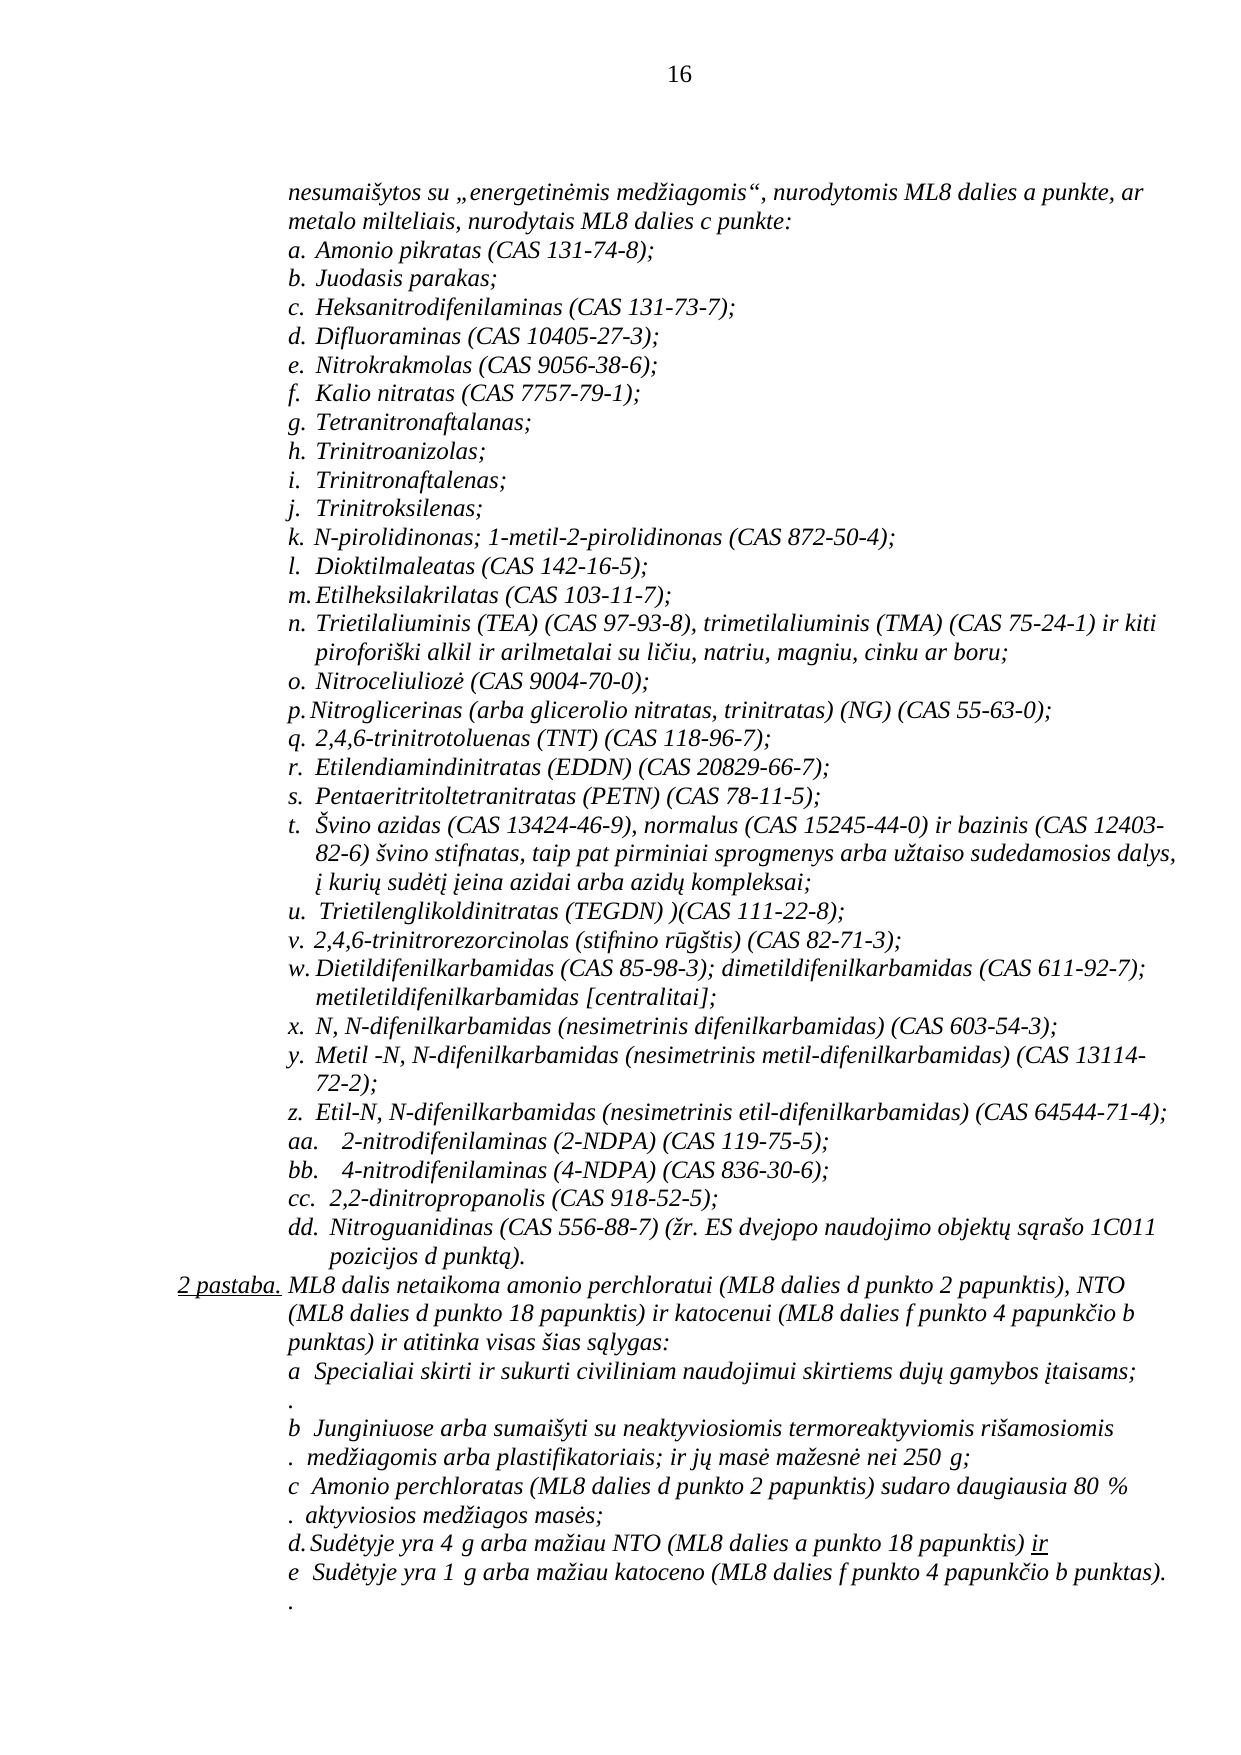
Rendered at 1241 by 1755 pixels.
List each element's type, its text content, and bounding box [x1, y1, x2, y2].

table_header Trinitroanizolas; [315, 436, 1181, 465]
table_header Amonio perchloratas (ML8 dalies d punkto 2 papunktis) sudaro daugiausia 80 % aktyviosios medžiagos masės; [305, 1471, 1181, 1528]
table_header 2 pastaba. [177, 1270, 288, 1615]
table_header Tetranitronaftalanas; [315, 407, 1181, 436]
table_header Trinitroksilenas; [315, 494, 1181, 522]
table_header dd. [288, 1212, 329, 1270]
table_header [177, 177, 288, 1270]
table_header 2,4,6-trinitrotoluenas (TNT) (CAS 118-96-7); [315, 724, 1181, 752]
table_header f. [288, 379, 315, 407]
table_header ML8 dalis netaikoma amonio perchloratui (ML8 dalies d punkto 2 papunktis), NTO (ML8 dalies d punkto 18 papunktis) ir katocenui (ML8 dalies f punkto 4 papunkčio b punktas) ir atitinka visas šias sąlygas: [288, 1270, 1181, 1356]
table_header w. [288, 954, 315, 1011]
table_header Sudėtyje yra 4 g arba mažiau NTO (ML8 dalies a punkto 18 papunktis) ir [310, 1529, 1181, 1557]
table_header N-pirolidinonas; 1-metil-2-pirolidinonas (CAS 872-50-4); [314, 522, 1181, 551]
table_header Dioktilmaleatas (CAS 142-16-5); [315, 551, 1181, 580]
table_header r. [288, 752, 315, 781]
table_header 2,2-dinitropropanolis (CAS 918-52-5); [329, 1184, 1181, 1212]
table_header l. [288, 551, 315, 580]
table_header Nitroguanidinas (CAS 556-88-7) (žr. ES dvejopo naudojimo objektų sąrašo 1C011 pozicijos d punktą). [329, 1212, 1181, 1270]
table_header aa. [288, 1126, 342, 1155]
table_header d. [288, 1529, 310, 1557]
table_header s. [288, 781, 315, 810]
table_header cc. [288, 1184, 329, 1212]
table_header Nitrokrakmolas (CAS 9056-38-6); [315, 350, 1181, 378]
table_header Heksanitrodifenilaminas (CAS 131-73-7); [315, 292, 1181, 321]
table_header Švino azidas (CAS 13424-46-9), normalus (CAS 15245-44-0) ir bazinis (CAS 12403-82-6) švino stifnatas, taip pat pirminiai sprogmenys arba užtaiso sudedamosios dalys, į kurių sudėtį įeina azidai arba azidų kompleksai; [315, 810, 1181, 896]
table_header Etilendiamindinitratas (EDDN) (CAS 20829-66-7); [315, 752, 1181, 781]
table_header e. [288, 1557, 306, 1615]
table_header t. [288, 810, 315, 896]
table_header 4-nitrodifenilaminas (4-NDPA) (CAS 836-30-6); [342, 1155, 1181, 1183]
table_header i. [288, 465, 315, 493]
table_header nesumaišytos su „energetinėmis medžiagomis“, nurodytomis ML8 dalies a punkte, ar metalo milteliais, nurodytais ML8 dalies c punkte: [288, 177, 1181, 235]
table_header Kalio nitratas (CAS 7757-79-1); [315, 379, 1181, 407]
table_header Trietilenglikoldinitratas (TEGDN) )(CAS 111-22-8); [319, 896, 1181, 925]
table_header n. [288, 609, 315, 666]
table_header Dietildifenilkarbamidas (CAS 85-98-3); dimetildifenilkarbamidas (CAS 611-92-7); metiletildifenilkarbamidas [centralitai]; [315, 954, 1181, 1011]
table_header k. [288, 522, 314, 551]
table_header Trietilaliuminis (TEA) (CAS 97-93-8), trimetilaliuminis (TMA) (CAS 75-24-1) ir kiti piroforiški alkil ir arilmetalai su ličiu, natriu, magniu, cinku ar boru; [315, 609, 1181, 666]
table_header Metil -N, N-difenilkarbamidas (nesimetrinis metil-difenilkarbamidas) (CAS 13114-72-2); [315, 1040, 1181, 1097]
table_header x. [288, 1011, 315, 1040]
table_header h. [288, 436, 315, 465]
table_header d. [288, 321, 315, 350]
table_header g. [288, 407, 315, 436]
table_header b. [288, 264, 315, 292]
table_header 2,4,6-trinitrorezorcinolas (stifnino rūgštis) (CAS 82-71-3); [314, 925, 1181, 953]
table_header e. [288, 350, 315, 378]
table_header u. [288, 896, 318, 925]
table_header o. [288, 666, 315, 695]
table_header bb. [288, 1155, 342, 1183]
table_header c. [288, 1471, 305, 1528]
table_header a. [288, 1356, 308, 1413]
table_header Etil-N, N-difenilkarbamidas (nesimetrinis etil-difenilkarbamidas) (CAS 64544-71-4); [315, 1097, 1181, 1126]
table_header z. [288, 1097, 315, 1126]
table_header Juodasis parakas; [315, 264, 1181, 292]
table_header N, N-difenilkarbamidas (nesimetrinis difenilkarbamidas) (CAS 603-54-3); [315, 1011, 1181, 1040]
table_header Trinitronaftalenas; [315, 465, 1181, 493]
table_header 2-nitrodifenilaminas (2-NDPA) (CAS 119-75-5); [342, 1126, 1181, 1155]
table_header a. [288, 235, 315, 263]
table_header Pentaeritritoltetranitratas (PETN) (CAS 78-11-5); [315, 781, 1181, 810]
table_header j. [288, 494, 315, 522]
table_header Etilheksilakrilatas (CAS 103-11-7); [315, 580, 1181, 608]
table_header Specialiai skirti ir sukurti civiliniam naudojimui skirtiems dujų gamybos įtaisams; [308, 1356, 1181, 1413]
table_header m. [288, 580, 315, 608]
table_header q. [288, 724, 315, 752]
table_header Amonio pikratas (CAS 131-74-8); [315, 235, 1181, 263]
table_header v. [288, 925, 313, 953]
table_header y. [288, 1040, 315, 1097]
table_header Junginiuose arba sumaišyti su neaktyviosiomis termoreaktyviomis rišamosiomis medžiagomis arba plastifikatoriais; ir jų masė mažesnė nei 250 g; [307, 1414, 1181, 1471]
table_header Difluoraminas (CAS 10405-27-3); [315, 321, 1181, 350]
table_header b. [288, 1414, 307, 1471]
table_header Nitroglicerinas (arba glicerolio nitratas, trinitratas) (NG) (CAS 55-63-0); [310, 695, 1181, 723]
table_header c. [288, 292, 315, 321]
table_header Nitroceliuliozė (CAS 9004-70-0); [315, 666, 1181, 695]
table_header Sudėtyje yra 1 g arba mažiau katoceno (ML8 dalies f punkto 4 papunkčio b punktas). [306, 1557, 1181, 1615]
table_header p. [288, 695, 310, 723]
